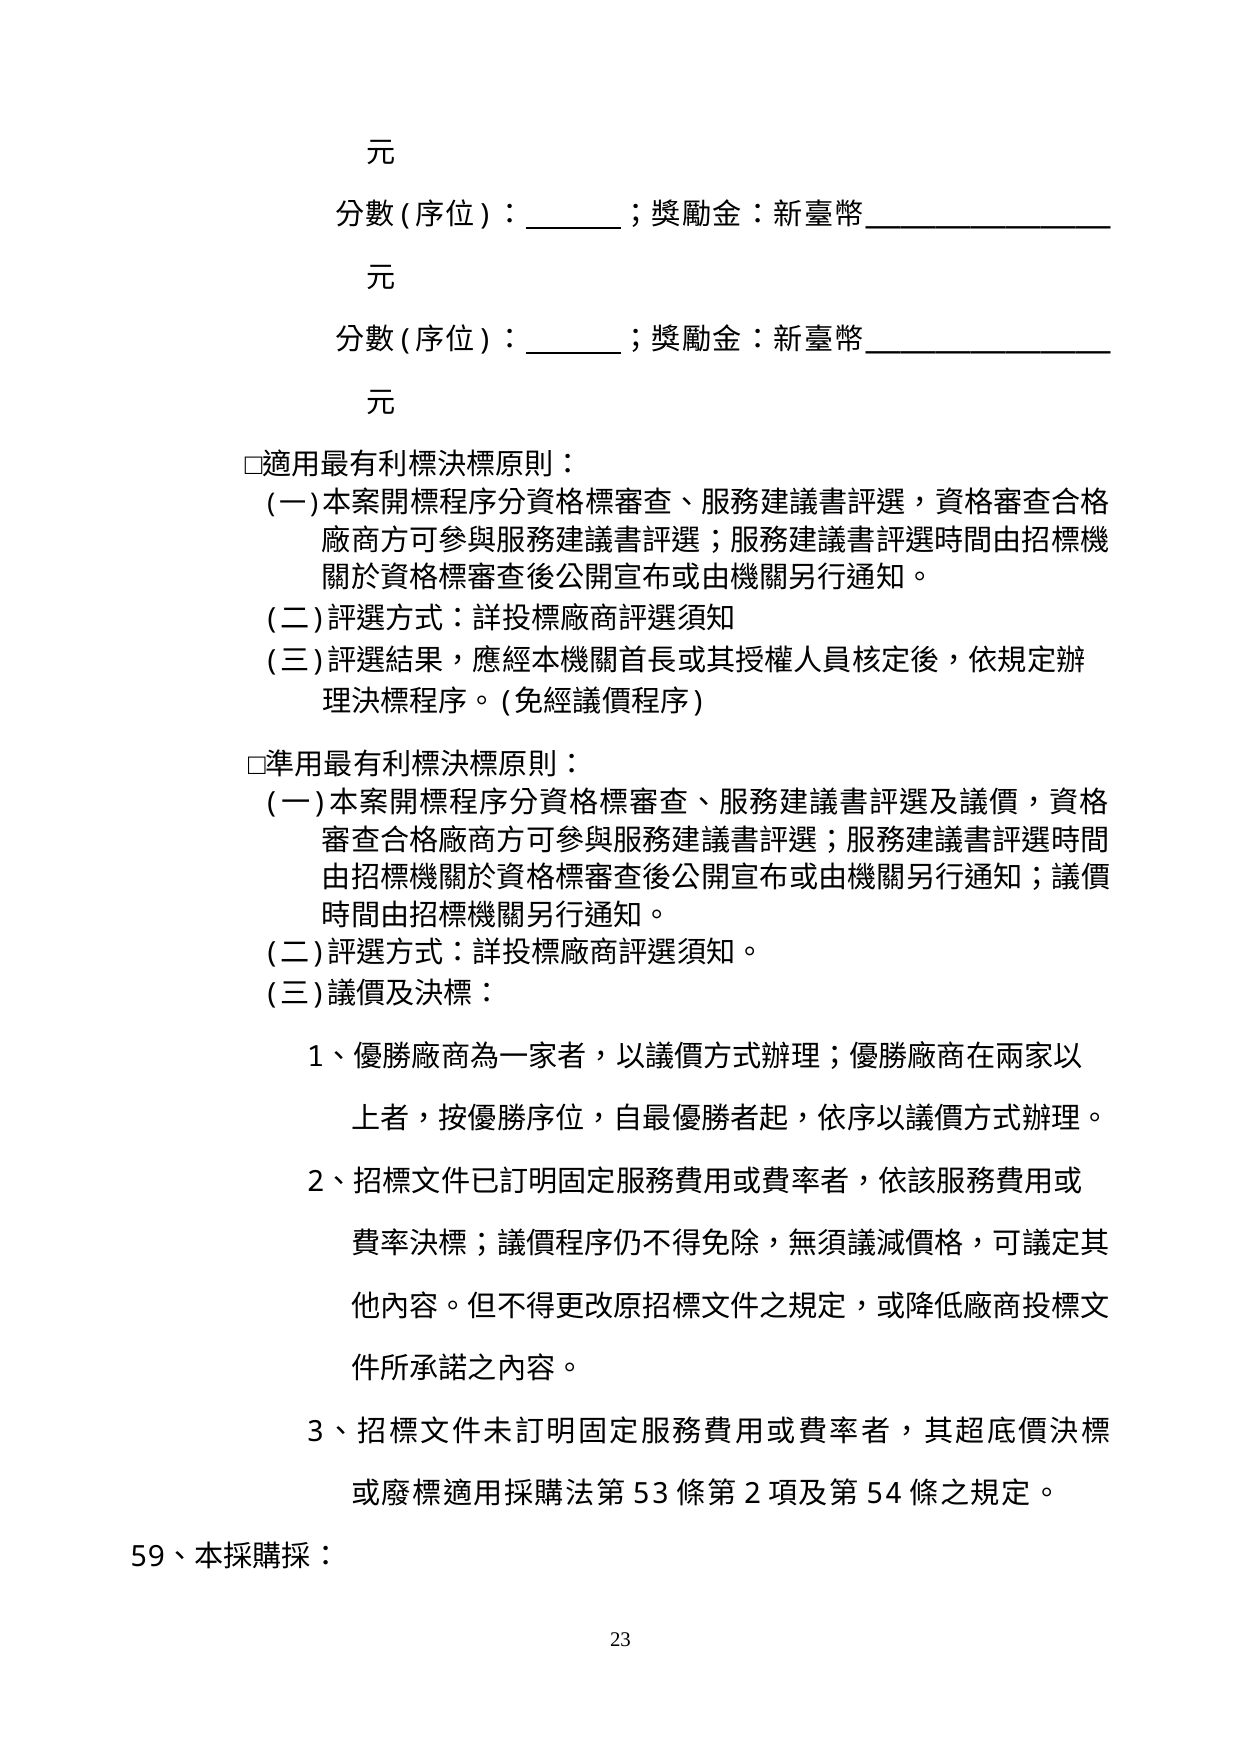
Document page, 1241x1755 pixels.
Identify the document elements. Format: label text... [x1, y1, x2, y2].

text 分數(序位)： ；獎勵金：新臺幣______________元 [335, 170, 1110, 295]
text 元 [335, 108, 1110, 170]
text 3、招標文件未訂明固定服務費用或費率者，其超底價決標或廢標適用採購法第53條第2項及第54條之規定。 [306, 1387, 1110, 1512]
text □準用最有利標決標原則： [248, 720, 1110, 783]
text (一)本案開標程序分資格標審查、服務建議書評選，資格審查合格廠商方可參與服務建議書評選；服務建議書評選時間由招標機關於資格標審查後公開宣布或由機關另行通知。 [263, 483, 1110, 595]
text 1、優勝廠商為一家者，以議價方式辦理；優勝廠商在兩家以上者，按優勝序位，自最優勝者起，依序以議價方式辦理。 [307, 1012, 1110, 1137]
text 分數(序位)： ；獎勵金：新臺幣______________元 [335, 295, 1110, 420]
text (三)議價及決標： [263, 970, 1110, 1012]
text □適用最有利標決標原則： [142, 420, 1110, 483]
text 2、招標文件已訂明固定服務費用或費率者，依該服務費用或費率決標；議價程序仍不得免除，無須議減價格，可議定其他內容。但不得更改原招標文件之規定，或降低廠商投標文件所承諾之內容。 [307, 1137, 1110, 1387]
text (一)本案開標程序分資格標審查、服務建議書評選及議價，資格審查合格廠商方可參與服務建議書評選；服務建議書評選時間由招標機關於資格標審查後公開宣布或由機關另行通知；議價時間由招標機關另行通知。 [262, 783, 1110, 933]
text (二)評選方式：詳投標廠商評選須知。 [263, 933, 1110, 970]
text (二)評選方式：詳投標廠商評選須知 [263, 595, 1110, 637]
text (三)評選結果，應經本機關首長或其授權人員核定後，依規定辦理決標程序。(免經議價程序) [263, 637, 1110, 720]
list 本採購採： [130, 1512, 1110, 1574]
